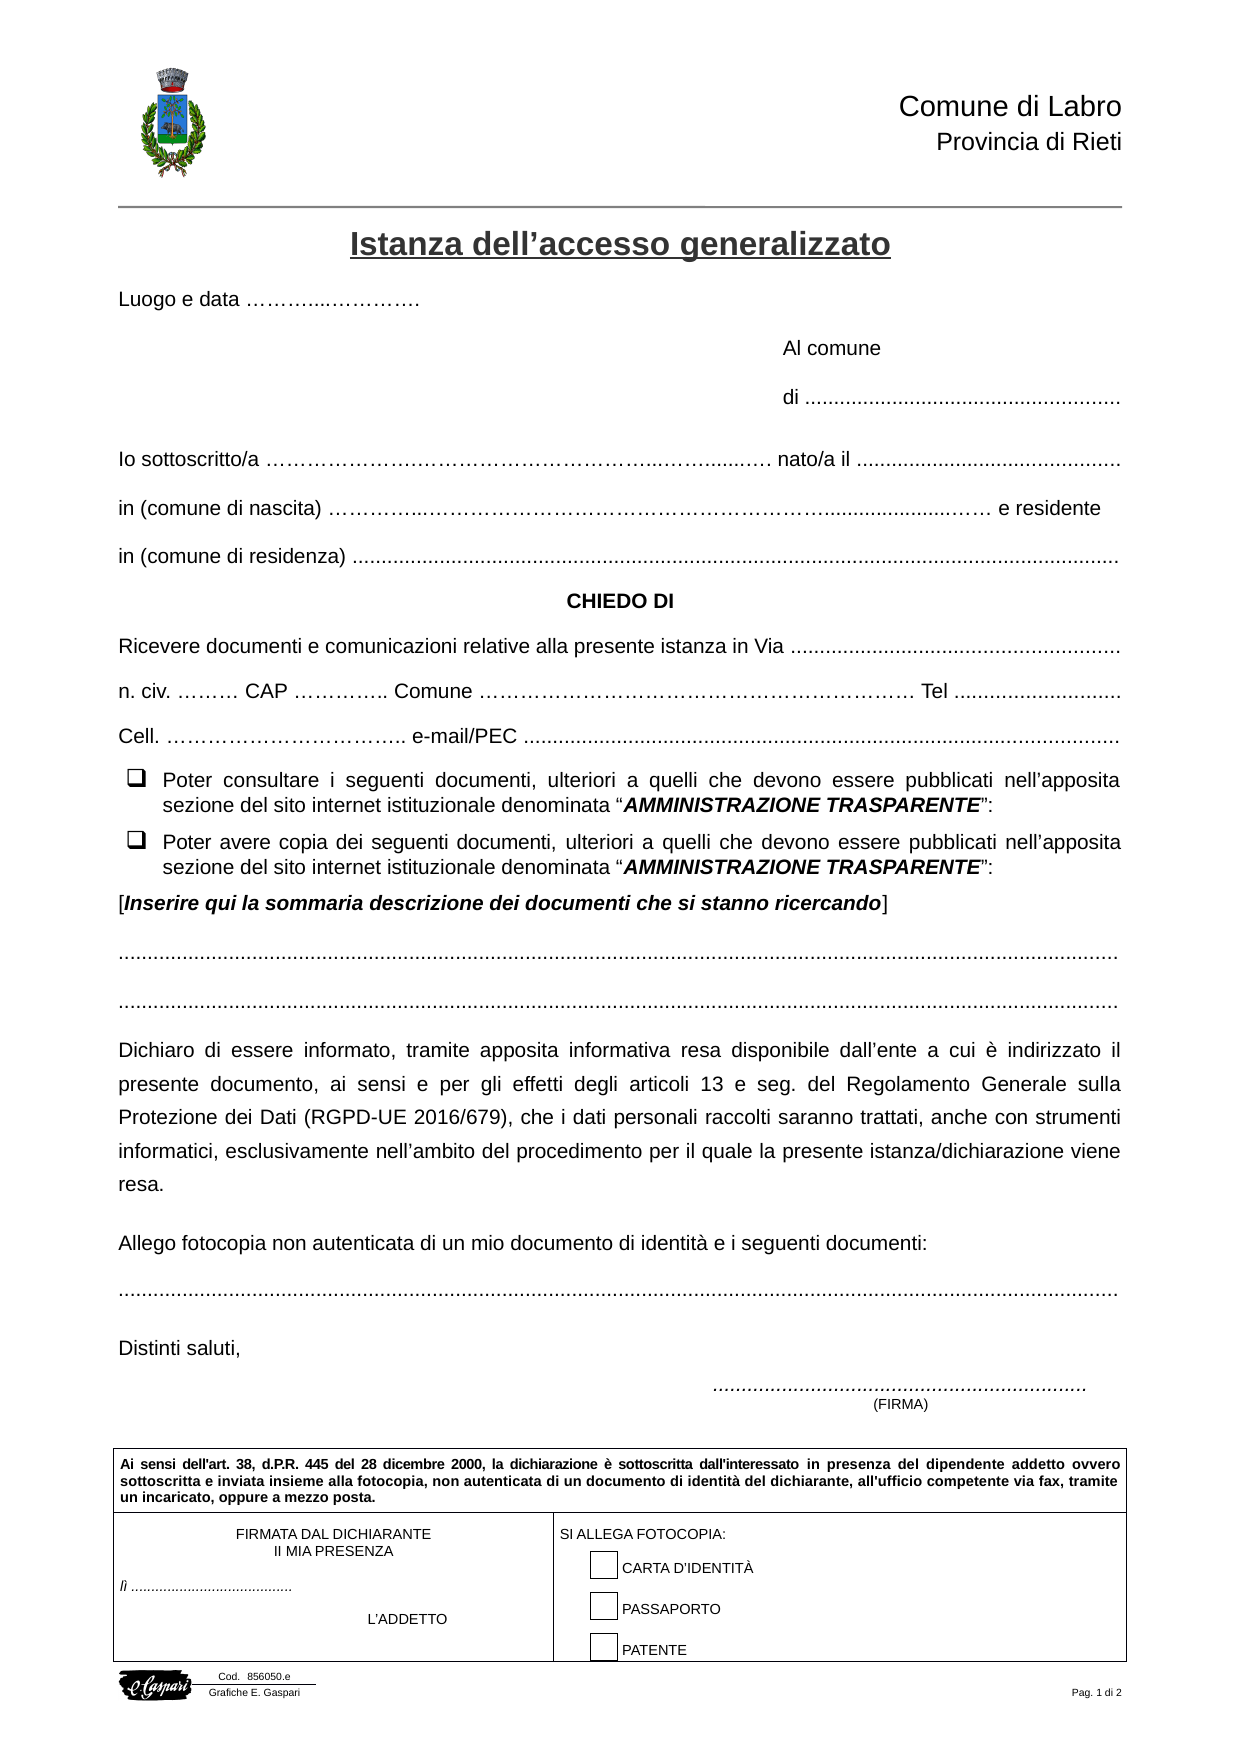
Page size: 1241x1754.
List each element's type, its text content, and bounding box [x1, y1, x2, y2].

picture [118, 1669, 192, 1701]
text Comune di Labro [224, 89, 1122, 122]
text Cell. …………………………….. e-mail/PEC [118, 723, 1122, 747]
text CHIEDO DI [118, 589, 1122, 613]
list Poter avere copia dei seguenti documenti, ulteriori a quelli che devono essere pubblicati nell’apposita sezione del sito internet istituzionale denominata “AMMINISTRAZIONE TRASPARENTE”: [125, 830, 1122, 879]
text in (comune di residenza) [118, 544, 1122, 568]
table_cell SI ALLEGA FOTOCOPIA: CARTA D’IDENTITÀ PASSAPORTO PATENTE [554, 1513, 1126, 1661]
text [Inserire qui la sommaria descrizione dei documenti che si stanno ricercando] [118, 891, 1122, 915]
text Allego fotocopia non autenticata di un mio documento di identità e i seguenti documenti: [118, 1231, 1122, 1255]
table_header Ai sensi dell'art. 38, d.P.R. 445 del 28 dicembre 2000, la dichiarazione è sottoscritta dall'interessato in presenza del dipendente addetto ovvero sottoscritta e inviata insieme alla fotocopia, non autenticata di un documento di identità del dichiarante, all'ufficio competente via fax, tramite un incaricato, oppure a mezzo posta. [114, 1449, 1126, 1512]
text ................................................................. [679, 1372, 1122, 1396]
text Dichiaro di essere informato, tramite apposita informativa resa disponibile dall’ente a cui è indirizzato il presente documento, ai sensi e per gli effetti degli articoli 13 e seg. del Regolamento Generale sulla Protezione dei Dati (RGPD-UE 2016/679), che i dati personali raccolti saranno trattati, anche con strumenti informatici, esclusivamente nell’ambito del procedimento per il quale la presente istanza/dichiarazione viene resa. [118, 1038, 1122, 1196]
text Al comune [783, 336, 1122, 360]
text Provincia di Rieti [224, 127, 1122, 156]
subtitle Istanza dell’accesso generalizzato [118, 224, 1122, 262]
text Io sottoscritto/a ………………….……………………………...…….......…. nato/a il [118, 446, 1122, 470]
picture [122, 58, 224, 189]
text Luogo e data ………....…………. [118, 287, 1122, 311]
text in (comune di nascita) …………...…………………………………………………......................…… e residente [118, 495, 1122, 519]
text (FIRMA) [679, 1396, 1122, 1413]
list Poter consultare i seguenti documenti, ulteriori a quelli che devono essere pubblicati nell’apposita sezione del sito internet istituzionale denominata “AMMINISTRAZIONE TRASPARENTE”: [125, 768, 1122, 817]
text Distinti saluti, [118, 1335, 1122, 1359]
table_cell FIRMATA DAL DICHIARANTE II MIA PRESENZA lì ........................................ L’ADDETTO [114, 1513, 553, 1661]
text di [783, 385, 1122, 409]
text n. civ. ……… CAP ………….. Comune ……………………………………………………… Tel [118, 679, 1122, 703]
text Ricevere documenti e comunicazioni relative alla presente istanza in Via [118, 634, 1122, 658]
